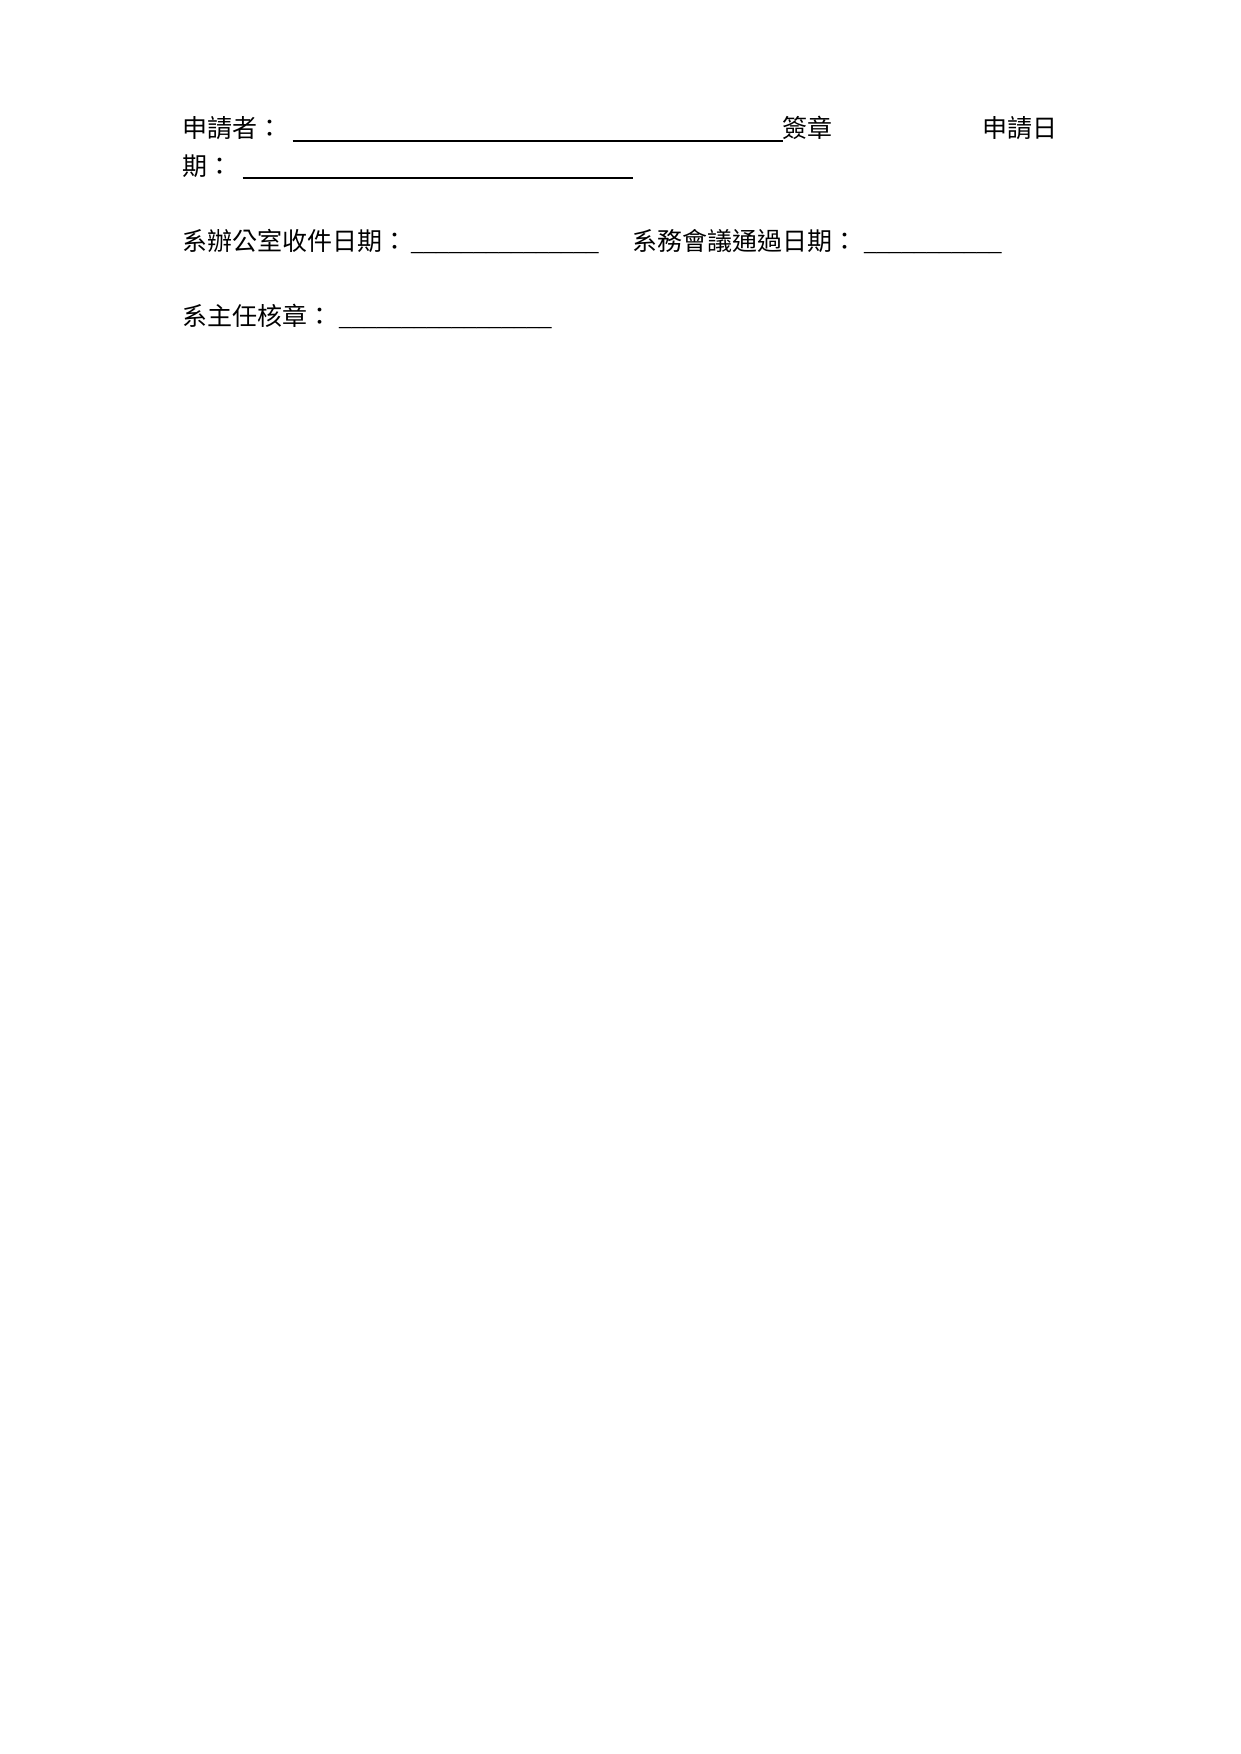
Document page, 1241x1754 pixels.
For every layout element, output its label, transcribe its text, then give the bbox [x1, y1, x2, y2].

text 申請者： 簽章 申請日期： [183, 108, 1058, 183]
text 系辦公室收件日期：_______________ 系務會議通過日期：___________ [183, 221, 1058, 258]
text 系主任核章：_________________ [183, 296, 1058, 333]
